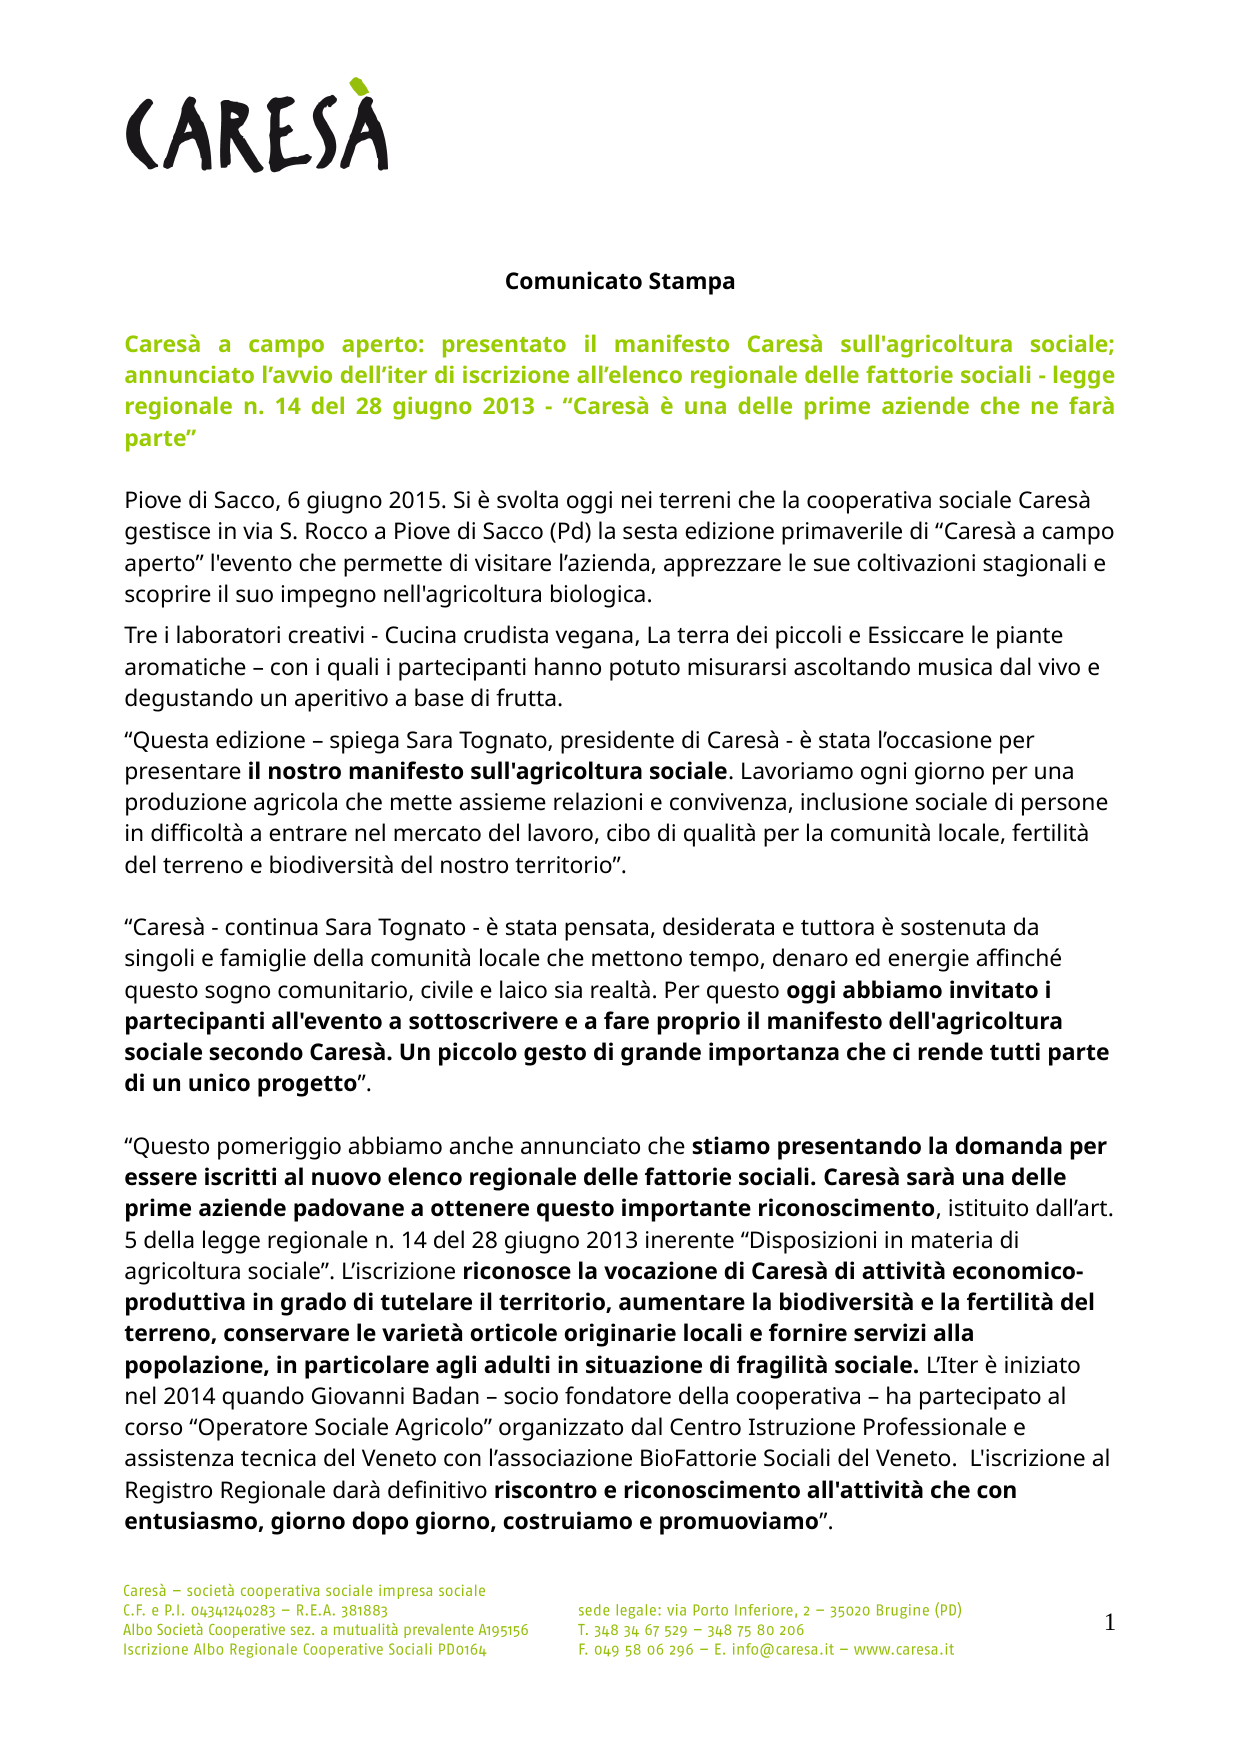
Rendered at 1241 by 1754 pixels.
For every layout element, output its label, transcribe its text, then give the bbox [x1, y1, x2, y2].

text Tre i laboratori creativi - Cucina crudista vegana, La terra dei piccoli e Essiccare le piante aromatiche – con i quali i partecipanti hanno potuto misurarsi ascoltando musica dal vivo e degustando un aperitivo a base di frutta. [124, 619, 1116, 713]
text Comunicato Stampa [124, 265, 1116, 297]
text Piove di Sacco, 6 giugno 2015. Si è svolta oggi nei terreni che la cooperativa sociale Caresà gestisce in via S. Rocco a Piove di Sacco (Pd) la sesta edizione primaverile di “Caresà a campo aperto” l'evento che permette di visitare l’azienda, apprezzare le sue coltivazioni stagionali e scoprire il suo impegno nell'agricoltura biologica. [124, 484, 1116, 609]
text “Questa edizione – spiega Sara Tognato, presidente di Caresà - è stata l’occasione per presentare il nostro manifesto sull'agricoltura sociale. Lavoriamo ogni giorno per una produzione agricola che mette assieme relazioni e convivenza, inclusione sociale di persone in difficoltà a entrare nel mercato del lavoro, cibo di qualità per la comunità locale, fertilità del terreno e biodiversità del nostro territorio”. [124, 724, 1116, 880]
text Caresà a campo aperto: presentato il manifesto Caresà sull'agricoltura sociale; annunciato l’avvio dell’iter di iscrizione all’elenco regionale delle fattorie sociali - legge regionale n. 14 del 28 giugno 2013 - “Caresà è una delle prime aziende che ne farà parte” [124, 328, 1116, 453]
text “Caresà - continua Sara Tognato - è stata pensata, desiderata e tuttora è sostenuta da singoli e famiglie della comunità locale che mettono tempo, denaro ed energie affinché questo sogno comunitario, civile e laico sia realtà. Per questo oggi abbiamo invitato i partecipanti all'evento a sottoscrivere e a fare proprio il manifesto dell'agricoltura sociale secondo Caresà. Un piccolo gesto di grande importanza che ci rende tutti parte di un unico progetto”. [124, 911, 1116, 1099]
picture [0, 1566, 998, 1754]
picture [0, 0, 395, 177]
text “Questo pomeriggio abbiamo anche annunciato che stiamo presentando la domanda per essere iscritti al nuovo elenco regionale delle fattorie sociali. Caresà sarà una delle prime aziende padovane a ottenere questo importante riconoscimento, istituito dall’art. 5 della legge regionale n. 14 del 28 giugno 2013 inerente “Disposizioni in materia di agricoltura sociale”. L’iscrizione riconosce la vocazione di Caresà di attività economico-produttiva in grado di tutelare il territorio, aumentare la biodiversità e la fertilità del terreno, conservare le varietà orticole originarie locali e fornire servizi alla popolazione, in particolare agli adulti in situazione di fragilità sociale. L’Iter è iniziato nel 2014 quando Giovanni Badan – socio fondatore della cooperativa – ha partecipato al corso “Operatore Sociale Agricolo” organizzato dal Centro Istruzione Professionale e assistenza tecnica del Veneto con l’associazione BioFattorie Sociali del Veneto. L'iscrizione al Registro Regionale darà definitivo riscontro e riconoscimento all'attività che con entusiasmo, giorno dopo giorno, costruiamo e promuoviamo”. [124, 1130, 1116, 1536]
